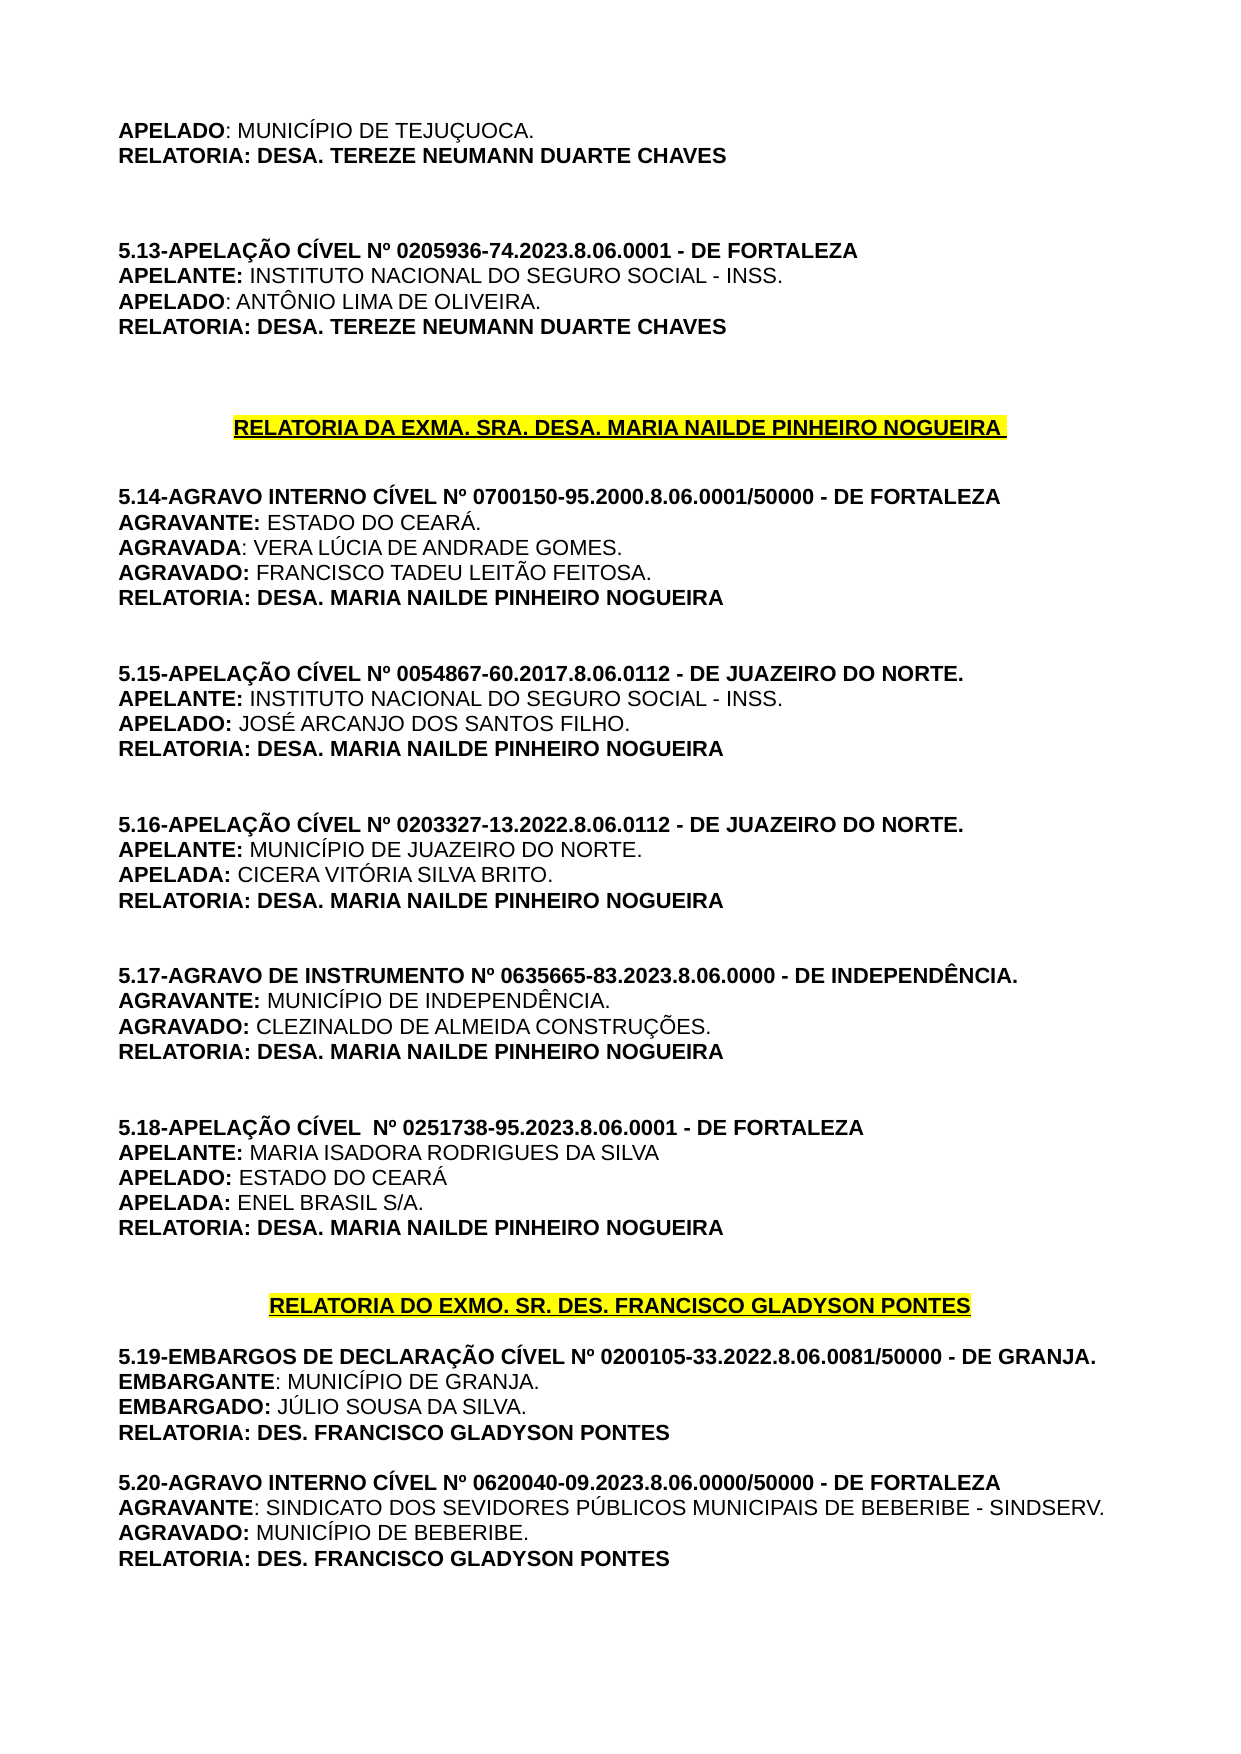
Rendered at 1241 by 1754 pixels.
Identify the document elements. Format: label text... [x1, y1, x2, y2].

text APELADA: ENEL BRASIL S/A. [118, 1190, 1122, 1215]
text RELATORIA: DES. FRANCISCO GLADYSON PONTES [118, 1545, 1122, 1571]
text 5.14-AGRAVO INTERNO CÍVEL Nº 0700150-95.2000.8.06.0001/50000 - DE FORTALEZA [118, 484, 1122, 509]
text APELANTE: INSTITUTO NACIONAL DO SEGURO SOCIAL - INSS. [118, 686, 1122, 711]
text AGRAVANTE: MUNICÍPIO DE INDEPENDÊNCIA. [118, 988, 1122, 1013]
text 5.17-AGRAVO DE INSTRUMENTO Nº 0635665-83.2023.8.06.0000 - DE INDEPENDÊNCIA. [118, 963, 1122, 988]
text 5.15-APELAÇÃO CÍVEL Nº 0054867-60.2017.8.06.0112 - DE JUAZEIRO DO NORTE. [118, 661, 1122, 686]
text RELATORIA DA EXMA. SRA. DESA. MARIA NAILDE PINHEIRO NOGUEIRA [118, 414, 1122, 440]
text RELATORIA: DESA. MARIA NAILDE PINHEIRO NOGUEIRA [118, 1215, 1122, 1240]
text RELATORIA: DESA. MARIA NAILDE PINHEIRO NOGUEIRA [118, 736, 1122, 761]
text APELADA: CICERA VITÓRIA SILVA BRITO. [118, 862, 1122, 887]
text EMBARGADO: JÚLIO SOUSA DA SILVA. [118, 1394, 1122, 1419]
text RELATORIA: DESA. MARIA NAILDE PINHEIRO NOGUEIRA [118, 1039, 1122, 1064]
text AGRAVANTE: ESTADO DO CEARÁ. [118, 509, 1122, 534]
text APELADO: MUNICÍPIO DE TEJUÇUOCA. [118, 118, 1122, 143]
text 5.16-APELAÇÃO CÍVEL Nº 0203327-13.2022.8.06.0112 - DE JUAZEIRO DO NORTE. [118, 812, 1122, 837]
text 5.18-APELAÇÃO CÍVEL Nº 0251738-95.2023.8.06.0001 - DE FORTALEZA [118, 1114, 1122, 1139]
text 5.19-EMBARGOS DE DECLARAÇÃO CÍVEL Nº 0200105-33.2022.8.06.0081/50000 - DE GRANJA. [118, 1344, 1122, 1369]
text AGRAVADO: MUNICÍPIO DE BEBERIBE. [118, 1520, 1122, 1545]
text APELANTE: INSTITUTO NACIONAL DO SEGURO SOCIAL - INSS. [118, 263, 1122, 288]
text APELANTE: MARIA ISADORA RODRIGUES DA SILVA [118, 1139, 1122, 1165]
text RELATORIA: DESA. MARIA NAILDE PINHEIRO NOGUEIRA [118, 887, 1122, 913]
text AGRAVADA: VERA LÚCIA DE ANDRADE GOMES. [118, 534, 1122, 560]
text APELADO: JOSÉ ARCANJO DOS SANTOS FILHO. [118, 711, 1122, 736]
text EMBARGANTE: MUNICÍPIO DE GRANJA. [118, 1369, 1122, 1394]
text RELATORIA: DESA. MARIA NAILDE PINHEIRO NOGUEIRA [118, 585, 1122, 610]
text AGRAVANTE: SINDICATO DOS SEVIDORES PÚBLICOS MUNICIPAIS DE BEBERIBE - SINDSERV. [118, 1495, 1122, 1520]
text 5.20-AGRAVO INTERNO CÍVEL Nº 0620040-09.2023.8.06.0000/50000 - DE FORTALEZA [118, 1470, 1122, 1495]
text APELANTE: MUNICÍPIO DE JUAZEIRO DO NORTE. [118, 837, 1122, 862]
text RELATORIA: DES. FRANCISCO GLADYSON PONTES [118, 1419, 1122, 1444]
text RELATORIA: DESA. TEREZE NEUMANN DUARTE CHAVES [118, 143, 1122, 168]
text AGRAVADO: CLEZINALDO DE ALMEIDA CONSTRUÇÕES. [118, 1013, 1122, 1039]
text RELATORIA DO EXMO. SR. DES. FRANCISCO GLADYSON PONTES [118, 1293, 1122, 1318]
text APELADO: ESTADO DO CEARÁ [118, 1165, 1122, 1190]
text APELADO: ANTÔNIO LIMA DE OLIVEIRA. [118, 288, 1122, 314]
text AGRAVADO: FRANCISCO TADEU LEITÃO FEITOSA. [118, 560, 1122, 585]
text RELATORIA: DESA. TEREZE NEUMANN DUARTE CHAVES [118, 314, 1122, 339]
text 5.13-APELAÇÃO CÍVEL Nº 0205936-74.2023.8.06.0001 - DE FORTALEZA [118, 238, 1122, 263]
